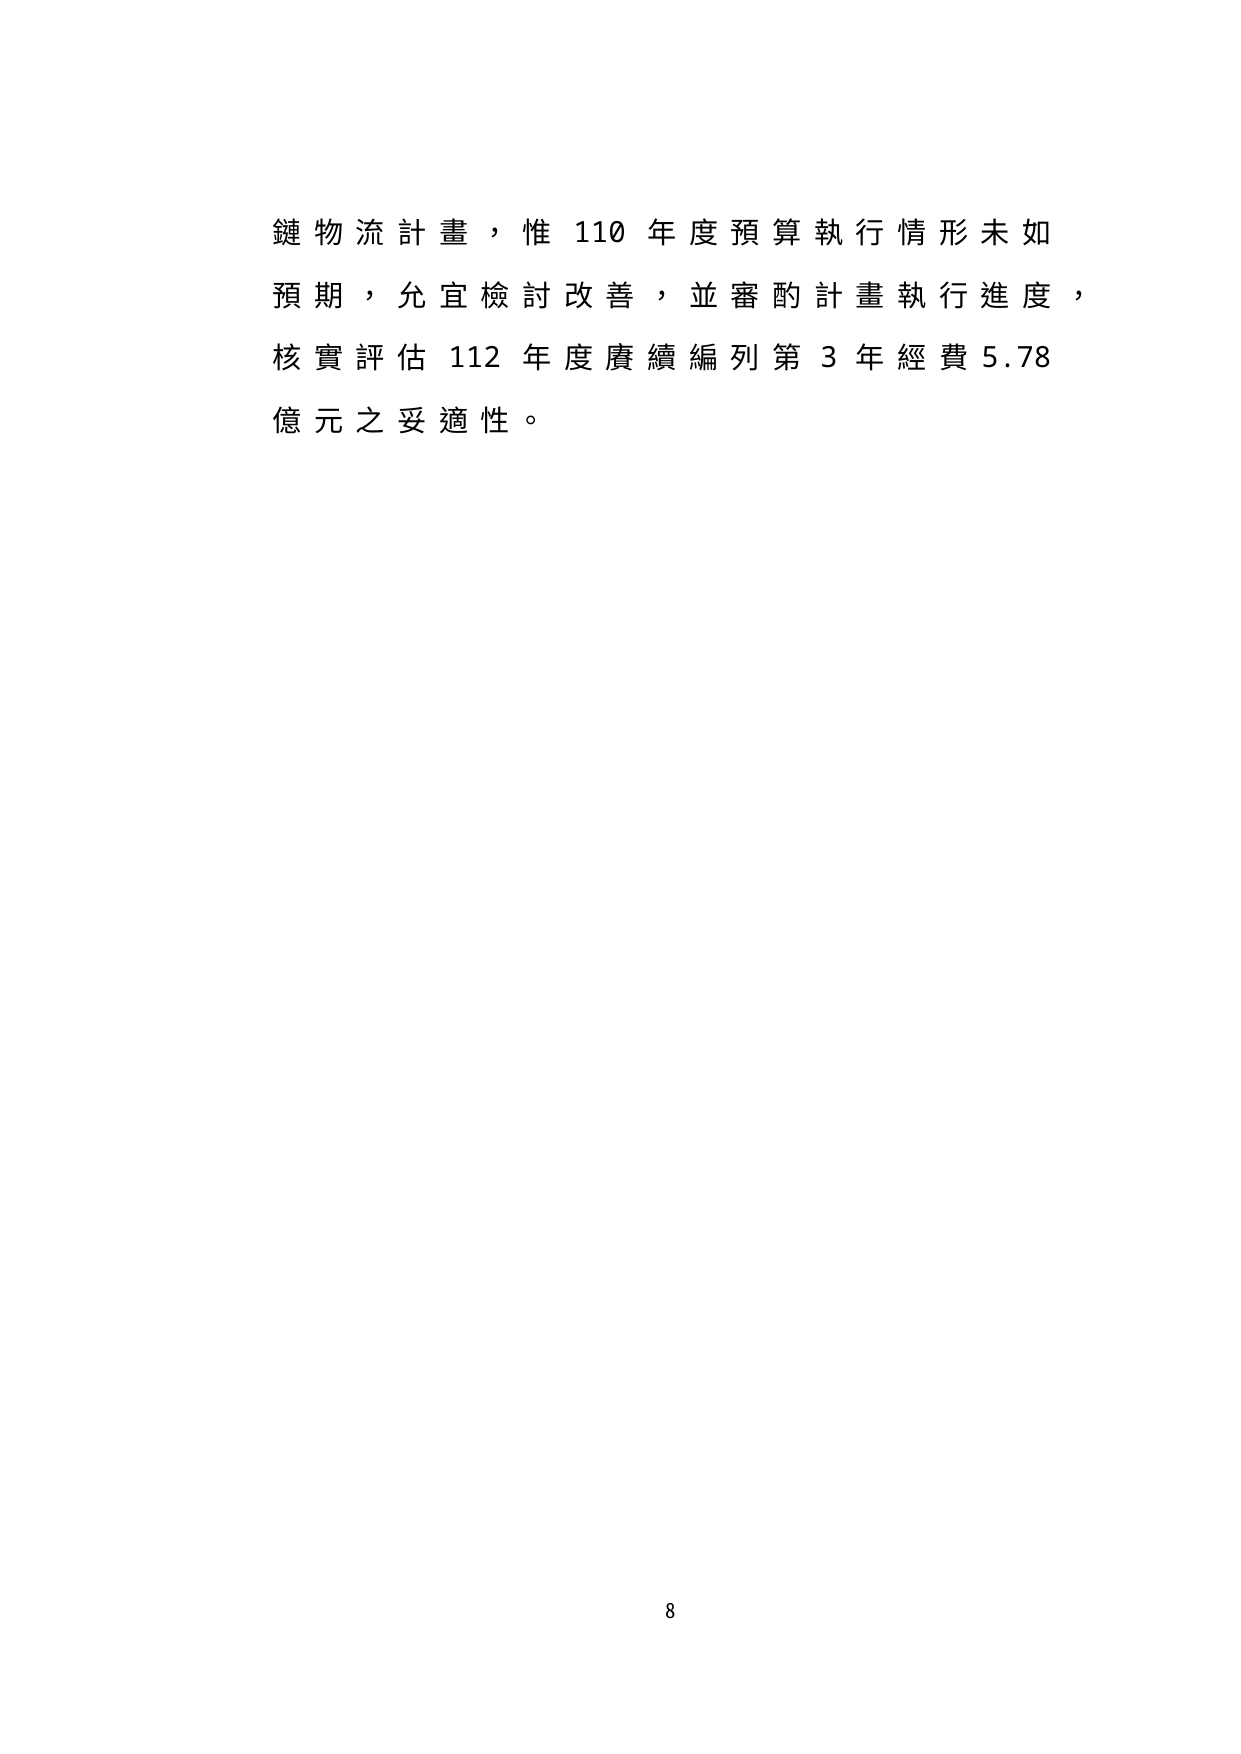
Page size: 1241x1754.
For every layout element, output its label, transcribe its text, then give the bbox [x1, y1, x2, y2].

text 綜上，為建構農業安全體系與農產品現代化冷鏈物流營運模式，農委會研提農產品冷鏈物流計畫，惟110年度預算執行情形未如預期，允宜檢討改善，並審酌計畫執行進度，核實評估112年度賡續編列第3年經費5.78億元之妥適性。 [242, 189, 1058, 439]
